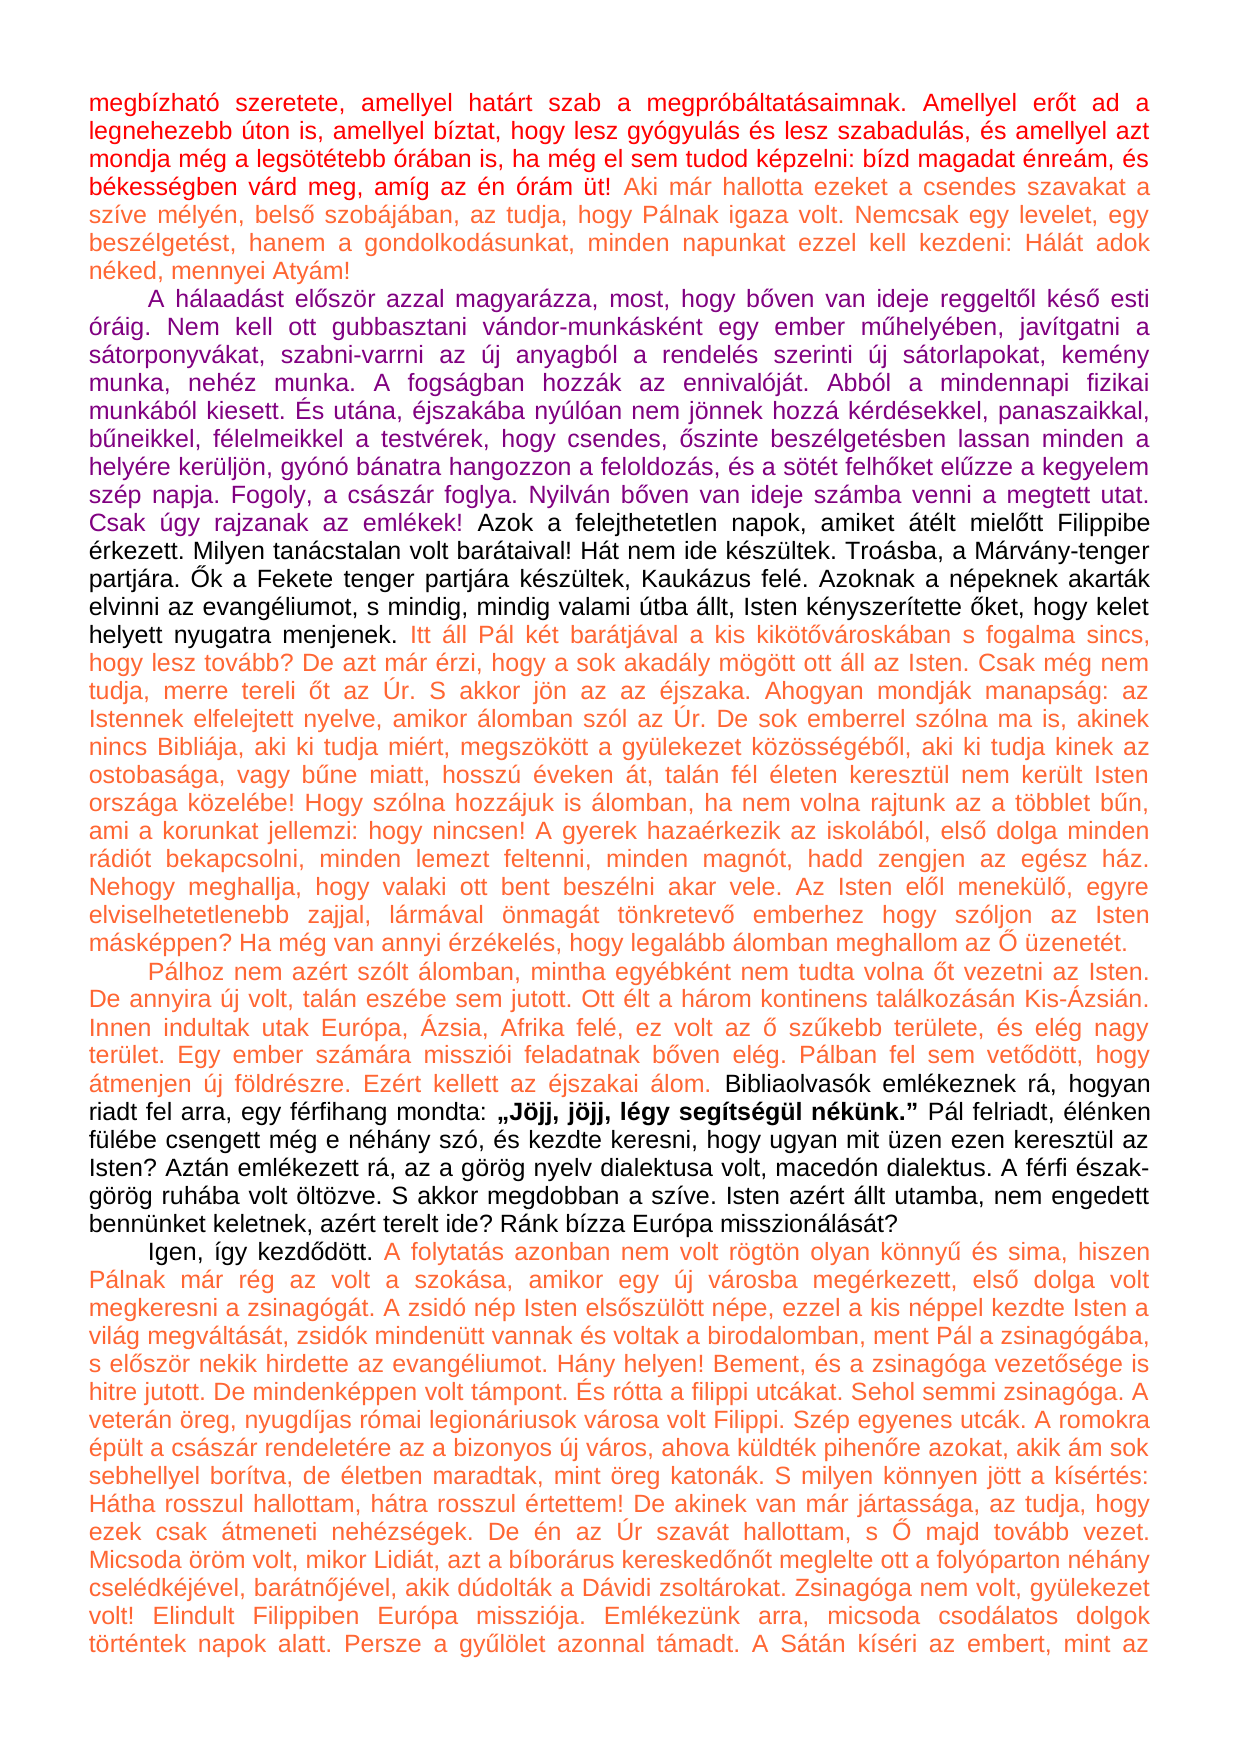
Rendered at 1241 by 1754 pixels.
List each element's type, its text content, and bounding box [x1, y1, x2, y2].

text A hálaadást először azzal magyarázza, most, hogy bőven van ideje reggeltől késő esti óráig. Nem kell ott gubbasztani vándor-munkásként egy ember műhelyében, javítgatni a sátorponyvákat, szabni-varrni az új anyagból a rendelés szerinti új sátorlapokat, kemény munka, nehéz munka. A fogságban hozzák az ennivalóját. Abból a mindennapi fizikai munkából kiesett. És utána, éjszakába nyúlóan nem jönnek hozzá kérdésekkel, panaszaikkal, bűneikkel, félelmeikkel a testvérek, hogy csendes, őszinte beszélgetésben lassan minden a helyére kerüljön, gyónó bánatra hangozzon a feloldozás, és a sötét felhőket elűzze a kegyelem szép napja. Fogoly, a császár foglya. Nyilván bőven van ideje számba venni a megtett utat. Csak úgy rajzanak az emlékek! Azok a felejthetetlen napok, amiket átélt mielőtt Filippibe érkezett. Milyen tanácstalan volt barátaival! Hát nem ide készültek. Troásba, a Márvány-tenger partjára. Ők a Fekete tenger partjára készültek, Kaukázus felé. Azoknak a népeknek akarták elvinni az evangéliumot, s mindig, mindig valami útba állt, Isten kényszerítette őket, hogy kelet helyett nyugatra menjenek. Itt áll Pál két barátjával a kis kikötővároskában s fogalma sincs, hogy lesz tovább? De azt már érzi, hogy a sok akadály mögött ott áll az Isten. Csak még nem tudja, merre tereli őt az Úr. S akkor jön az az éjszaka. Ahogyan mondják manapság: az Istennek elfelejtett nyelve, amikor álomban szól az Úr. De sok emberrel szólna ma is, akinek nincs Bibliája, aki ki tudja miért, megszökött a gyülekezet közösségéből, aki ki tudja kinek az ostobasága, vagy bűne miatt, hosszú éveken át, talán fél életen keresztül nem került Isten országa közelébe! Hogy szólna hozzájuk is álomban, ha nem volna rajtunk az a többlet bűn, ami a korunkat jellemzi: hogy nincsen! A gyerek hazaérkezik az iskolából, első dolga minden rádiót bekapcsolni, minden lemezt feltenni, minden magnót, hadd zengjen az egész ház. Nehogy meghallja, hogy valaki ott bent beszélni akar vele. Az Isten elől menekülő, egyre elviselhetetlenebb zajjal, lármával önmagát tönkretevő emberhez hogy szóljon az Isten másképpen? Ha még van annyi érzékelés, hogy legalább álomban meghallom az Ő üzenetét. [88, 285, 1152, 957]
text Pálhoz nem azért szólt álomban, mintha egyébként nem tudta volna őt vezetni az Isten. De annyira új volt, talán eszébe sem jutott. Ott élt a három kontinens találkozásán Kis-Ázsián. Innen indultak utak Európa, Ázsia, Afrika felé, ez volt az ő szűkebb területe, és elég nagy terület. Egy ember számára missziói feladatnak bőven elég. Pálban fel sem vetődött, hogy átmenjen új földrészre. Ezért kellett az éjszakai álom. Bibliaolvasók emlékeznek rá, hogyan riadt fel arra, egy férfihang mondta: „Jöjj, jöjj, légy segítségül nékünk.” Pál felriadt, élénken fülébe csengett még e néhány szó, és kezdte keresni, hogy ugyan mit üzen ezen keresztül az Isten? Aztán emlékezett rá, az a görög nyelv dialektusa volt, macedón dialektus. A férfi észak-görög ruhába volt öltözve. S akkor megdobban a szíve. Isten azért állt utamba, nem engedett bennünket keletnek, azért terelt ide? Ránk bízza Európa misszionálását? [88, 957, 1152, 1237]
text megbízható szeretete, amellyel határt szab a megpróbáltatásaimnak. Amellyel erőt ad a legnehezebb úton is, amellyel bíztat, hogy lesz gyógyulás és lesz szabadulás, és amellyel azt mondja még a legsötétebb órában is, ha még el sem tudod képzelni: bízd magadat énreám, és békességben várd meg, amíg az én órám üt! Aki már hallotta ezeket a csendes szavakat a szíve mélyén, belső szobájában, az tudja, hogy Pálnak igaza volt. Nemcsak egy levelet, egy beszélgetést, hanem a gondolkodásunkat, minden napunkat ezzel kell kezdeni: Hálát adok néked, mennyei Atyám! [88, 88, 1152, 285]
text Igen, így kezdődött. A folytatás azonban nem volt rögtön olyan könnyű és sima, hiszen Pálnak már rég az volt a szokása, amikor egy új városba megérkezett, első dolga volt megkeresni a zsinagógát. A zsidó nép Isten elsőszülött népe, ezzel a kis néppel kezdte Isten a világ megváltását, zsidók mindenütt vannak és voltak a birodalomban, ment Pál a zsinagógába, s először nekik hirdette az evangéliumot. Hány helyen! Bement, és a zsinagóga vezetősége is hitre jutott. De mindenképpen volt támpont. És rótta a filippi utcákat. Sehol semmi zsinagóga. A veterán öreg, nyugdíjas római legionáriusok városa volt Filippi. Szép egyenes utcák. A romokra épült a császár rendeletére az a bizonyos új város, ahova küldték pihenőre azokat, akik ám sok sebhellyel borítva, de életben maradtak, mint öreg katonák. S milyen könnyen jött a kísértés: Hátha rosszul hallottam, hátra rosszul értettem! De akinek van már jártassága, az tudja, hogy ezek csak átmeneti nehézségek. De én az Úr szavát hallottam, s Ő majd tovább vezet. Micsoda öröm volt, mikor Lidiát, azt a bíborárus kereskedőnőt meglelte ott a folyóparton néhány cselédkéjével, barátnőjével, akik dúdolták a Dávidi zsoltárokat. Zsinagóga nem volt, gyülekezet volt! Elindult Filippiben Európa missziója. Emlékezünk arra, micsoda csodálatos dolgok történtek napok alatt. Persze a gyűlölet azonnal támadt. A Sátán kíséri az embert, mint az [88, 1237, 1152, 1658]
